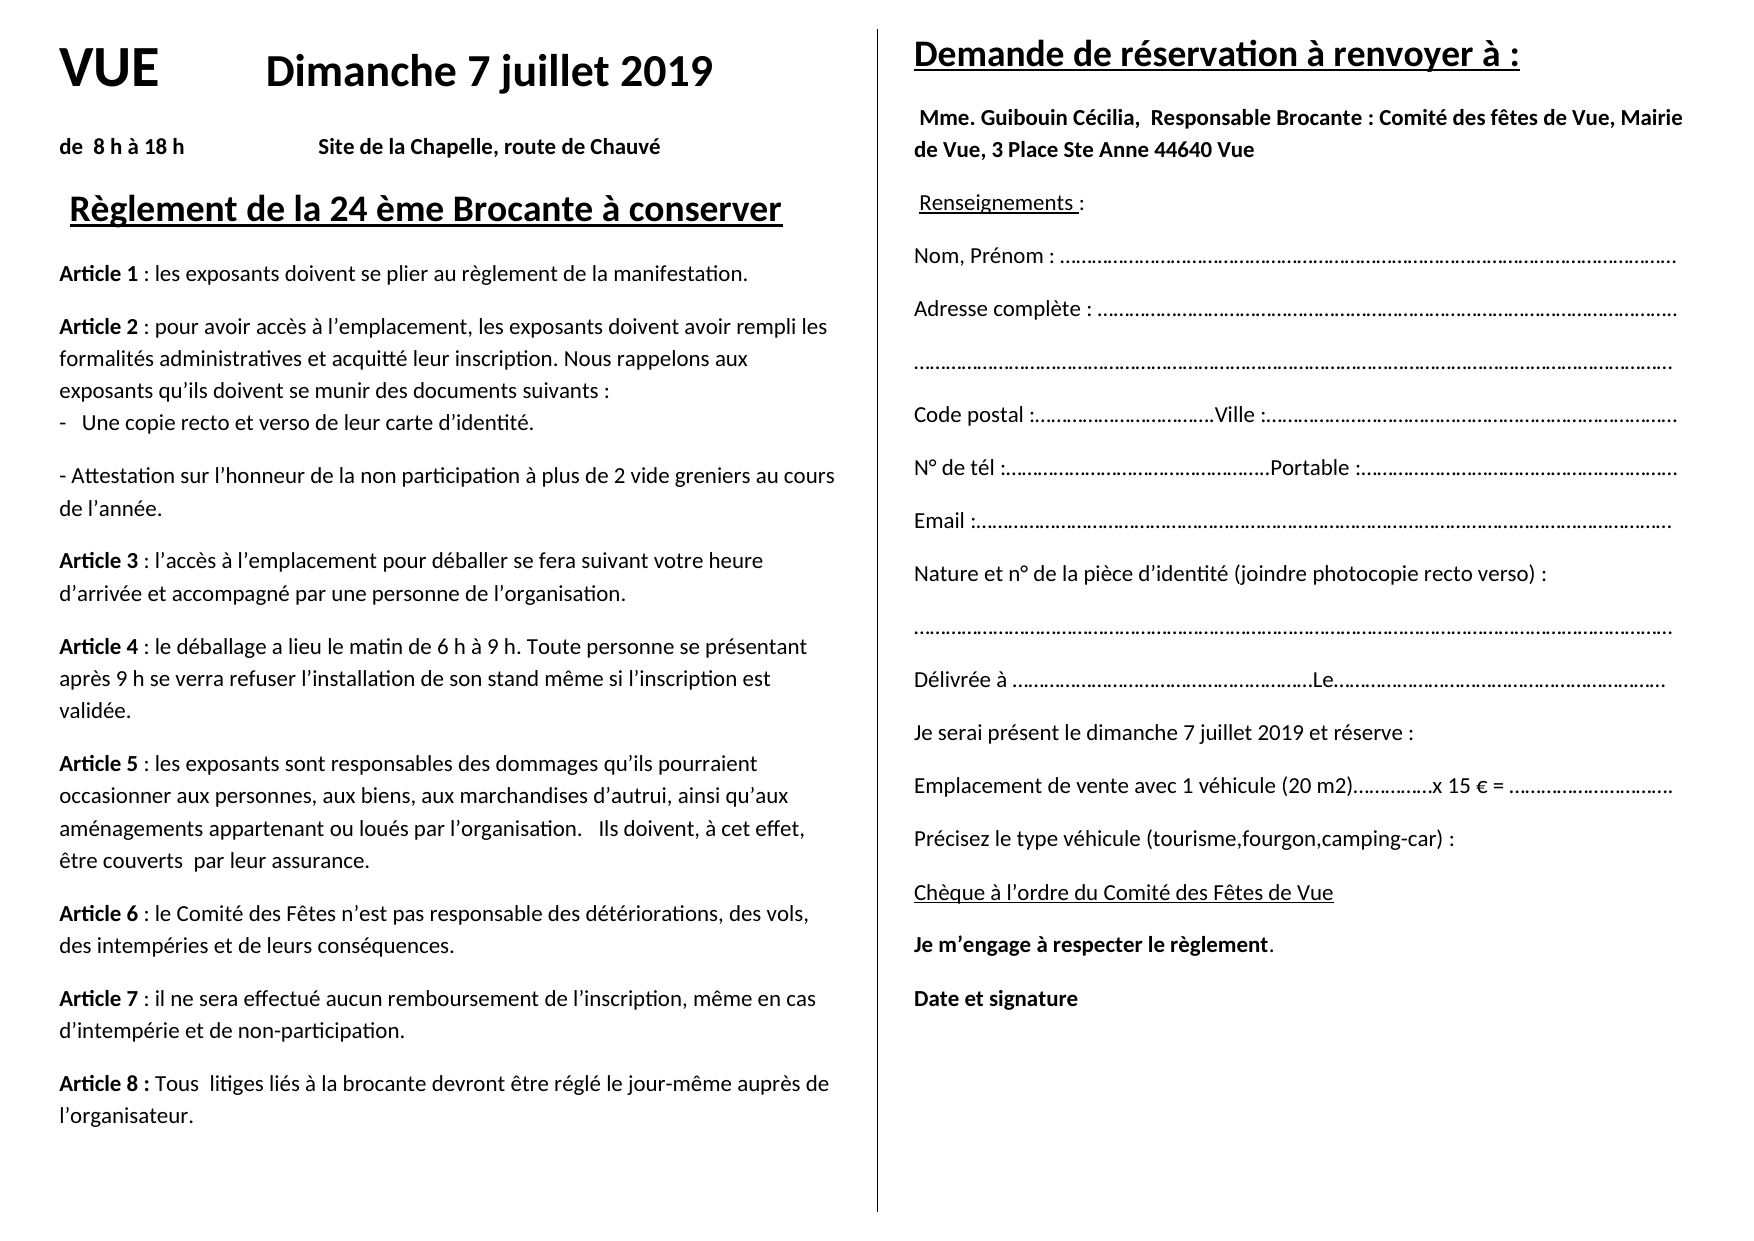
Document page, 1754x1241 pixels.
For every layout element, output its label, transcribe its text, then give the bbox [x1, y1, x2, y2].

text Article 5 : les exposants sont responsables des dommages qu’ils pourraient occasionner aux personnes, aux biens, aux marchandises d’autrui, ainsi qu’aux aménagements appartenant ou loués par l’organisation. Ils doivent, à cet effet, être couverts par leur assurance. [59, 749, 840, 874]
text Règlement de la 24 ème Brocante à conserver [59, 185, 840, 231]
text Date et signature [914, 984, 1695, 1012]
text Article 3 : l’accès à l’emplacement pour déballer se fera suivant votre heure d’arrivée et accompagné par une personne de l’organisation. [59, 547, 840, 607]
text VUE Dimanche 7 juillet 2019 [59, 29, 840, 101]
text Chèque à l’ordre du Comité des Fêtes de Vue [914, 878, 1695, 906]
text ……………………………………………………………………………………………………………………………… [914, 347, 1695, 375]
text Article 2 : pour avoir accès à l’emplacement, les exposants doivent avoir rempli les formalités administratives et acquitté leur inscription. Nous rappelons aux exposants qu’ils doivent se munir des documents suivants : - Une copie recto et verso de leur carte d’identité. [59, 312, 840, 436]
text Délivrée à …………………………………………………Le……………………………………………………… [914, 666, 1695, 693]
text Précisez le type véhicule (tourisme,fourgon,camping-car) : [914, 824, 1695, 853]
text Article 8 : Tous litiges liés à la brocante devront être réglé le jour-même auprès de l’organisateur. [59, 1069, 840, 1129]
text ……………………………………………………………………………………………………………………………… [914, 612, 1695, 641]
text N° de tél :…………………………………………..Portable :…………………………………………………… [914, 453, 1695, 481]
text Article 7 : il ne sera effectué aucun remboursement de l’inscription, même en cas d’intempérie et de non-participation. [59, 984, 840, 1044]
text Article 6 : le Comité des Fêtes n’est pas responsable des détériorations, des vols, des intempéries et de leurs conséquences. [59, 899, 840, 959]
text Emplacement de vente avec 1 véhicule (20 m2)……………x 15 € = …………………………. [914, 772, 1695, 799]
text Adresse complète : ……………………………………………………………………………………………….. [914, 294, 1695, 322]
text Nom, Prénom : ……………………………………………………………………………………………………… [914, 241, 1695, 269]
text Je serai présent le dimanche 7 juillet 2019 et réserve : [914, 718, 1695, 747]
text Demande de réservation à renvoyer à : [914, 29, 1695, 75]
text Article 4 : le déballage a lieu le matin de 6 h à 9 h. Toute personne se présentant après 9 h se verra refuser l’installation de son stand même si l’inscription est validée. [59, 632, 840, 724]
text de 8 h à 18 h Site de la Chapelle, route de Chauvé [59, 132, 840, 160]
text Je m’engage à respecter le règlement. [914, 931, 1695, 959]
text Nature et n° de la pièce d’identité (joindre photocopie recto verso) : [914, 559, 1695, 587]
text - Attestation sur l’honneur de la non participation à plus de 2 vide greniers au cours de l’année. [59, 461, 840, 522]
text Email :…………………………………………………………………………………………………………………… [914, 506, 1695, 534]
text Renseignements : [914, 188, 1695, 216]
text Mme. Guibouin Cécilia, Responsable Brocante : Comité des fêtes de Vue, Mairie de Vue, 3 Place Ste Anne 44640 Vue [914, 103, 1695, 163]
text Code postal :…………………………….Ville :…………………………………………………………………… [914, 400, 1695, 428]
text Article 1 : les exposants doivent se plier au règlement de la manifestation. [59, 259, 840, 287]
